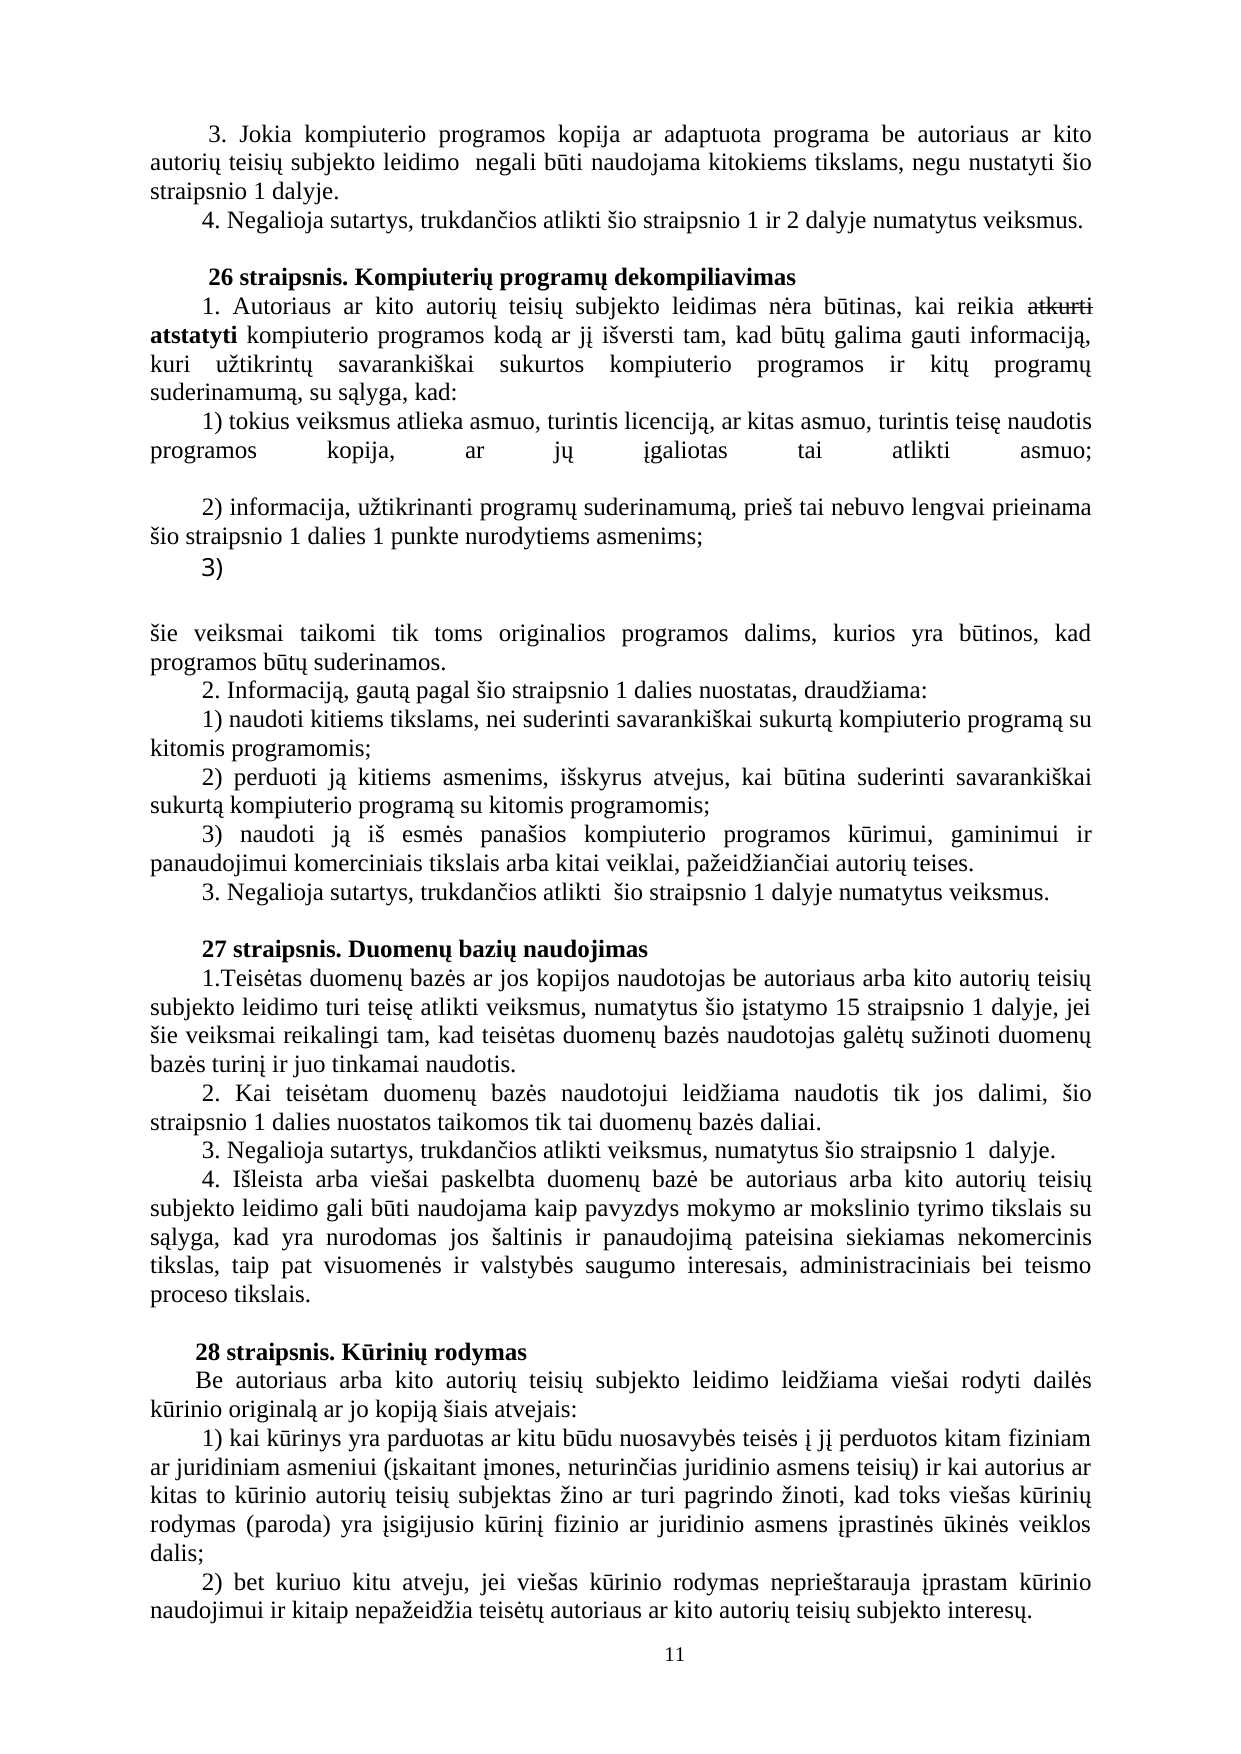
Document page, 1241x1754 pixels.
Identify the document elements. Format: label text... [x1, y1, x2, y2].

text 26 straipsnis. Kompiuterių programų dekompiliavimas [150, 262, 1093, 291]
text 1) tokius veiksmus atlieka asmuo, turintis licenciją, ar kitas asmuo, turintis teisę naudotis programos kopija, ar jų įgaliotas tai atlikti asmuo; [150, 406, 1093, 492]
text 1) naudoti kitiems tikslams, nei suderinti savarankiškai sukurtą kompiuterio programą su kitomis programomis; [150, 704, 1093, 762]
text 4. Išleista arba viešai paskelbta duomenų bazė be autoriaus arba kito autorių teisių subjekto leidimo gali būti naudojama kaip pavyzdys mokymo ar mokslinio tyrimo tikslais su sąlyga, kad yra nurodomas jos šaltinis ir panaudojimą pateisina siekiamas nekomercinis tikslas, taip pat visuomenės ir valstybės saugumo interesais, administraciniais bei teismo proceso tikslais. [150, 1164, 1093, 1308]
text Be autoriaus arba kito autorių teisių subjekto leidimo leidžiama viešai rodyti dailės kūrinio originalą ar jo kopiją šiais atvejais: [150, 1366, 1093, 1423]
text 3. Negalioja sutartys, trukdančios atlikti šio straipsnio 1 dalyje numatytus veiksmus. [150, 877, 1093, 906]
text 28 straipsnis. Kūrinių rodymas [150, 1337, 1093, 1366]
text 2) bet kuriuo kitu atveju, jei viešas kūrinio rodymas neprieštarauja įprastam kūrinio naudojimui ir kitaip nepažeidžia teisėtų autoriaus ar kito autorių teisių subjekto interesų. [150, 1567, 1093, 1624]
text 1) kai kūrinys yra parduotas ar kitu būdu nuosavybės teisės į jį perduotos kitam fiziniam ar juridiniam asmeniui (įskaitant įmones, neturinčias juridinio asmens teisių) ir kai autorius ar kitas to kūrinio autorių teisių subjektas žino ar turi pagrindo žinoti, kad toks viešas kūrinių rodymas (paroda) yra įsigijusio kūrinį fizinio ar juridinio asmens įprastinės ūkinės veiklos dalis; [150, 1423, 1093, 1567]
text 3) šie veiksmai taikomi tik toms originalios programos dalims, kurios yra būtinos, kad programos būtų suderinamos. [150, 550, 1093, 676]
text 4. Negalioja sutartys, trukdančios atlikti šio straipsnio 1 ir 2 dalyje numatytus veiksmus. [150, 205, 1093, 234]
text 2. Informaciją, gautą pagal šio straipsnio 1 dalies nuostatas, draudžiama: [150, 676, 1093, 704]
text 3) naudoti ją iš esmės panašios kompiuterio programos kūrimui, gaminimui ir panaudojimui komerciniais tikslais arba kitai veiklai, pažeidžiančiai autorių teises. [150, 819, 1093, 877]
text 2) informacija, užtikrinanti programų suderinamumą, prieš tai nebuvo lengvai prieinama šio straipsnio 1 dalies 1 punkte nurodytiems asmenims; [150, 492, 1093, 550]
text 2. Kai teisėtam duomenų bazės naudotojui leidžiama naudotis tik jos dalimi, šio straipsnio 1 dalies nuostatos taikomos tik tai duomenų bazės daliai. [150, 1078, 1093, 1136]
text 1.Teisėtas duomenų bazės ar jos kopijos naudotojas be autoriaus arba kito autorių teisių subjekto leidimo turi teisę atlikti veiksmus, numatytus šio įstatymo 15 straipsnio 1 dalyje, jei šie veiksmai reikalingi tam, kad teisėtas duomenų bazės naudotojas galėtų sužinoti duomenų bazės turinį ir juo tinkamai naudotis. [150, 963, 1093, 1078]
text 3. Negalioja sutartys, trukdančios atlikti veiksmus, numatytus šio straipsnio 1 dalyje. [150, 1136, 1093, 1164]
text 27 straipsnis. Duomenų bazių naudojimas [150, 934, 1093, 963]
text 1. Autoriaus ar kito autorių teisių subjekto leidimas nėra būtinas, kai reikia atkurti atstatyti kompiuterio programos kodą ar jį išversti tam, kad būtų galima gauti informaciją, kuri užtikrintų savarankiškai sukurtos kompiuterio programos ir kitų programų suderinamumą, su sąlyga, kad: [150, 291, 1093, 406]
text 3. Jokia kompiuterio programos kopija ar adaptuota programa be autoriaus ar kito autorių teisių subjekto leidimo negali būti naudojama kitokiems tikslams, negu nustatyti šio straipsnio 1 dalyje. [150, 119, 1093, 205]
text 2) perduoti ją kitiems asmenims, išskyrus atvejus, kai būtina suderinti savarankiškai sukurtą kompiuterio programą su kitomis programomis; [150, 762, 1093, 819]
